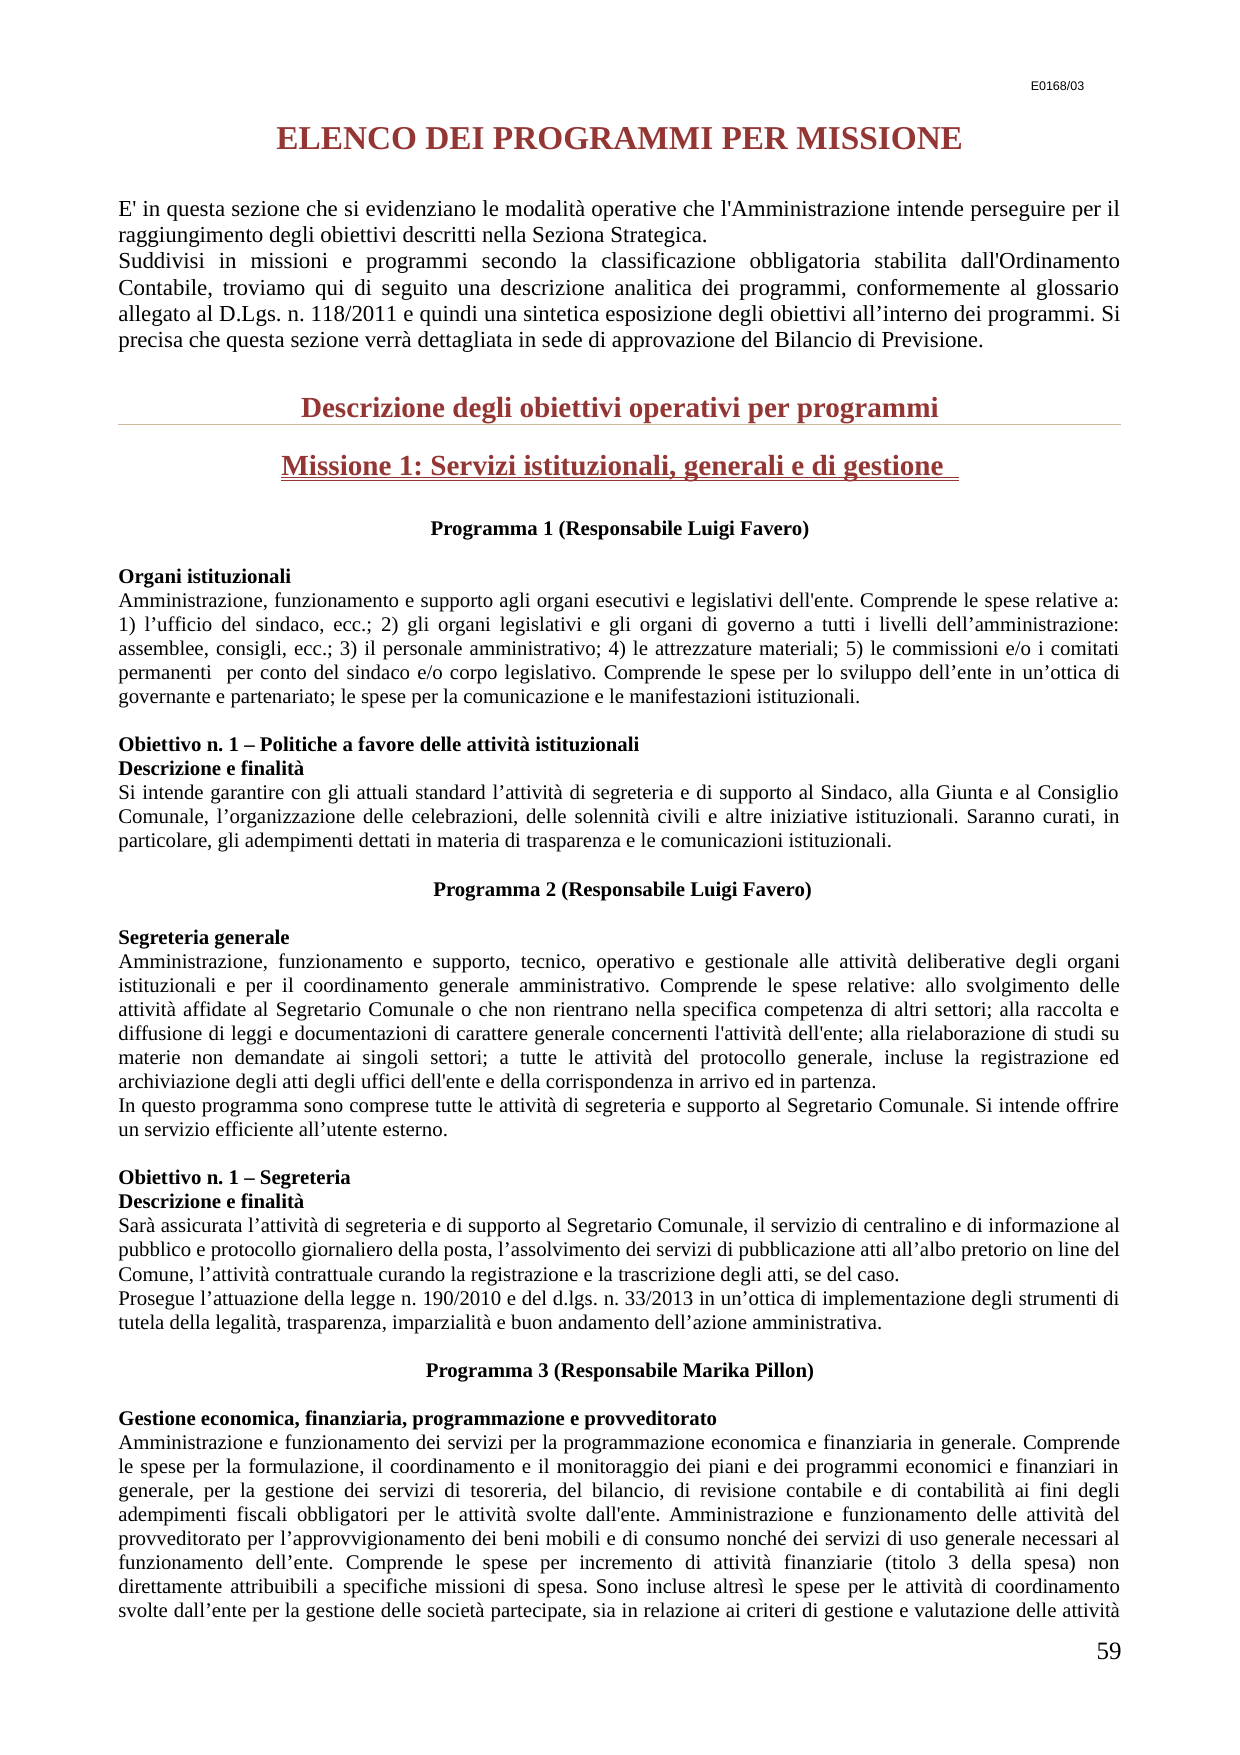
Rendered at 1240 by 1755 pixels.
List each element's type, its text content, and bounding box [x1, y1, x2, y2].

text Gestione economica, finanziaria, programmazione e provveditorato [118, 1406, 1121, 1430]
text Programma 1 (Responsabile Luigi Favero) [118, 516, 1121, 539]
text Si intende garantire con gli attuali standard l’attività di segreteria e di supporto al Sindaco, alla Giunta e al Consiglio Comunale, l’organizzazione delle celebrazioni, delle solennità civili e altre iniziative istituzionali. Saranno curati, in particolare, gli adempimenti dettati in materia di trasparenza e le comunicazioni istituzionali. [118, 780, 1121, 852]
text Segreteria generale [118, 924, 1121, 949]
text Suddivisi in missioni e programmi secondo la classificazione obbligatoria stabilita dall'Ordinamento Contabile, troviamo qui di seguito una descrizione analitica dei programmi, conformemente al glossario allegato al D.Lgs. n. 118/2011 e quindi una sintetica esposizione degli obiettivi all’interno dei programmi. Si precisa che questa sezione verrà dettagliata in sede di approvazione del Bilancio di Previsione. [118, 247, 1121, 353]
text In questo programma sono comprese tutte le attività di segreteria e supporto al Segretario Comunale. Si intende offrire un servizio efficiente all’utente esterno. [118, 1093, 1121, 1141]
text Prosegue l’attuazione della legge n. 190/2010 e del d.lgs. n. 33/2013 in un’ottica di implementazione degli strumenti di tutela della legalità, trasparenza, imparzialità e buon andamento dell’azione amministrativa. [118, 1286, 1121, 1334]
text Descrizione degli obiettivi operativi per programmi [118, 390, 1121, 424]
text ELENCO DEI PROGRAMMI PER MISSIONE [118, 118, 1121, 156]
text Organi istituzionali [118, 564, 1121, 588]
text Descrizione e finalità [118, 1189, 1121, 1213]
text E' in questa sezione che si evidenziano le modalità operative che l'Amministrazione intende perseguire per il raggiungimento degli obiettivi descritti nella Seziona Strategica. [118, 195, 1121, 247]
text Amministrazione e funzionamento dei servizi per la programmazione economica e finanziaria in generale. Comprende le spese per la formulazione, il coordinamento e il monitoraggio dei piani e dei programmi economici e finanziari in generale, per la gestione dei servizi di tesoreria, del bilancio, di revisione contabile e di contabilità ai fini degli adempimenti fiscali obbligatori per le attività svolte dall'ente. Amministrazione e funzionamento delle attività del provveditorato per l’approvvigionamento dei beni mobili e di consumo nonché dei servizi di uso generale necessari al funzionamento dell’ente. Comprende le spese per incremento di attività finanziarie (titolo 3 della spesa) non direttamente attribuibili a specifiche missioni di spesa. Sono incluse altresì le spese per le attività di coordinamento svolte dall’ente per la gestione delle società partecipate, sia in relazione ai criteri di gestione e valutazione delle attività [118, 1430, 1121, 1622]
text Amministrazione, funzionamento e supporto agli organi esecutivi e legislativi dell'ente. Comprende le spese relative a: 1) l’ufficio del sindaco, ecc.; 2) gli organi legislativi e gli organi di governo a tutti i livelli dell’amministrazione: assemblee, consigli, ecc.; 3) il personale amministrativo; 4) le attrezzature materiali; 5) le commissioni e/o i comitati permanenti per conto del sindaco e/o corpo legislativo. Comprende le spese per lo sviluppo dell’ente in un’ottica di governante e partenariato; le spese per la comunicazione e le manifestazioni istituzionali. [118, 588, 1121, 708]
text Obiettivo n. 1 – Segreteria [118, 1165, 1121, 1189]
text Missione 1: Servizi istituzionali, generali e di gestione [118, 448, 1121, 482]
text Programma 3 (Responsabile Marika Pillon) [118, 1358, 1121, 1382]
text Sarà assicurata l’attività di segreteria e di supporto al Segretario Comunale, il servizio di centralino e di informazione al pubblico e protocollo giornaliero della posta, l’assolvimento dei servizi di pubblicazione atti all’albo pretorio on line del Comune, l’attività contrattuale curando la registrazione e la trascrizione degli atti, se del caso. [118, 1213, 1121, 1286]
text Descrizione e finalità [118, 756, 1121, 780]
text Amministrazione, funzionamento e supporto, tecnico, operativo e gestionale alle attività deliberative degli organi istituzionali e per il coordinamento generale amministrativo. Comprende le spese relative: allo svolgimento delle attività affidate al Segretario Comunale o che non rientrano nella specifica competenza di altri settori; alla raccolta e diffusione di leggi e documentazioni di carattere generale concernenti l'attività dell'ente; alla rielaborazione di studi su materie non demandate ai singoli settori; a tutte le attività del protocollo generale, incluse la registrazione ed archiviazione degli atti degli uffici dell'ente e della corrispondenza in arrivo ed in partenza. [118, 949, 1121, 1093]
text Programma 2 (Responsabile Luigi Favero) [118, 876, 1121, 901]
text Obiettivo n. 1 – Politiche a favore delle attività istituzionali [118, 732, 1121, 756]
